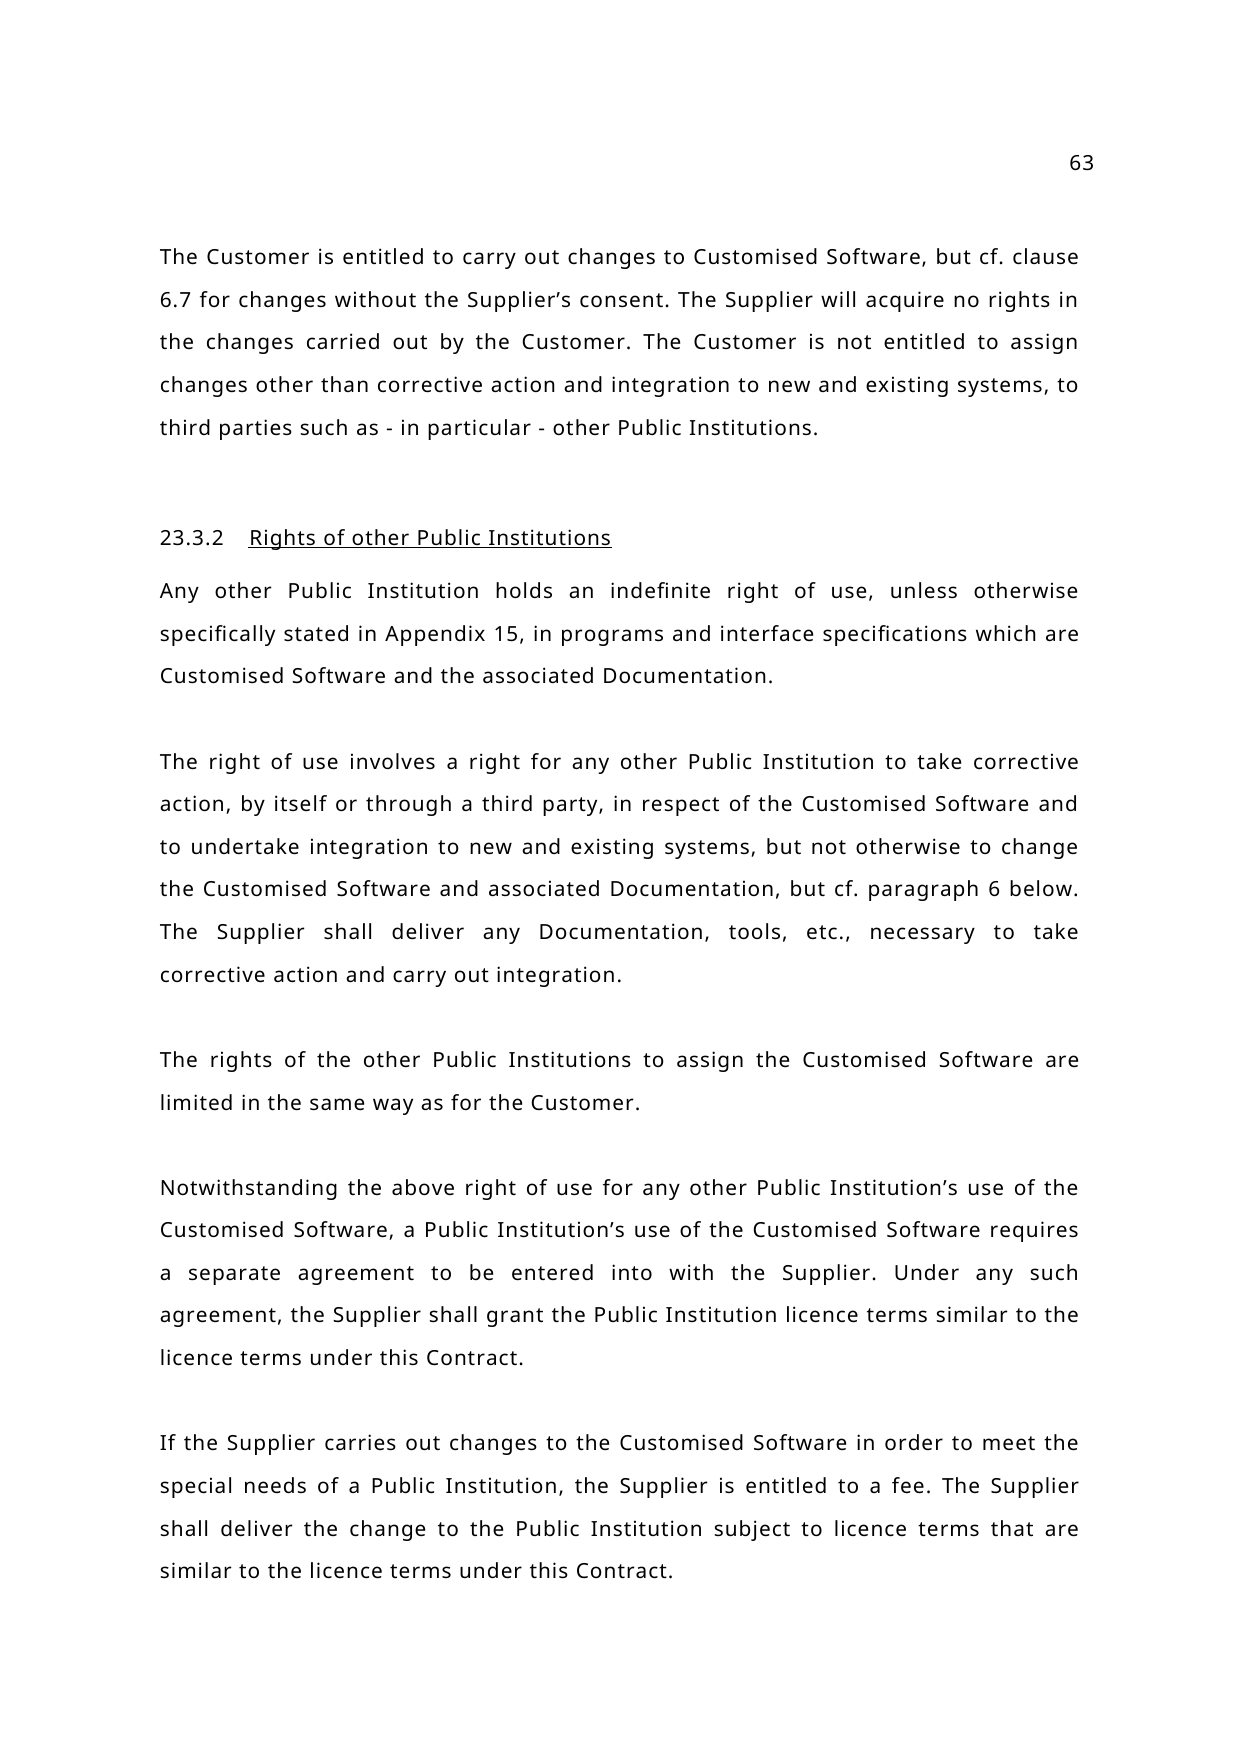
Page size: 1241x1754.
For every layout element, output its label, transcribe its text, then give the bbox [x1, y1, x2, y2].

subtitle Rights of other Public Institutions [159, 523, 1081, 551]
text The Customer is entitled to carry out changes to Customised Software, but cf. clause 6.7 for changes without the Supplier’s consent. The Supplier will acquire no rights in the changes carried out by the Customer. The Customer is not entitled to assign changes other than corrective action and integration to new and existing systems, to third parties such as - in particular - other Public Institutions. [159, 242, 1081, 441]
text Notwithstanding the above right of use for any other Public Institution’s use of the Customised Software, a Public Institution’s use of the Customised Software requires a separate agreement to be entered into with the Supplier. Under any such agreement, the Supplier shall grant the Public Institution licence terms similar to the licence terms under this Contract. [159, 1173, 1081, 1372]
text The right of use involves a right for any other Public Institution to take corrective action, by itself or through a third party, in respect of the Customised Software and to undertake integration to new and existing systems, but not otherwise to change the Customised Software and associated Documentation, but cf. paragraph 6 below. The Supplier shall deliver any Documentation, tools, etc., necessary to take corrective action and carry out integration. [159, 747, 1081, 988]
text The rights of the other Public Institutions to assign the Customised Software are limited in the same way as for the Customer. [159, 1045, 1081, 1116]
text If the Supplier carries out changes to the Customised Software in order to meet the special needs of a Public Institution, the Supplier is entitled to a fee. The Supplier shall deliver the change to the Public Institution subject to licence terms that are similar to the licence terms under this Contract. [159, 1428, 1081, 1585]
text Any other Public Institution holds an indefinite right of use, unless otherwise specifically stated in Appendix 15, in programs and interface specifications which are Customised Software and the associated Documentation. [159, 576, 1081, 690]
